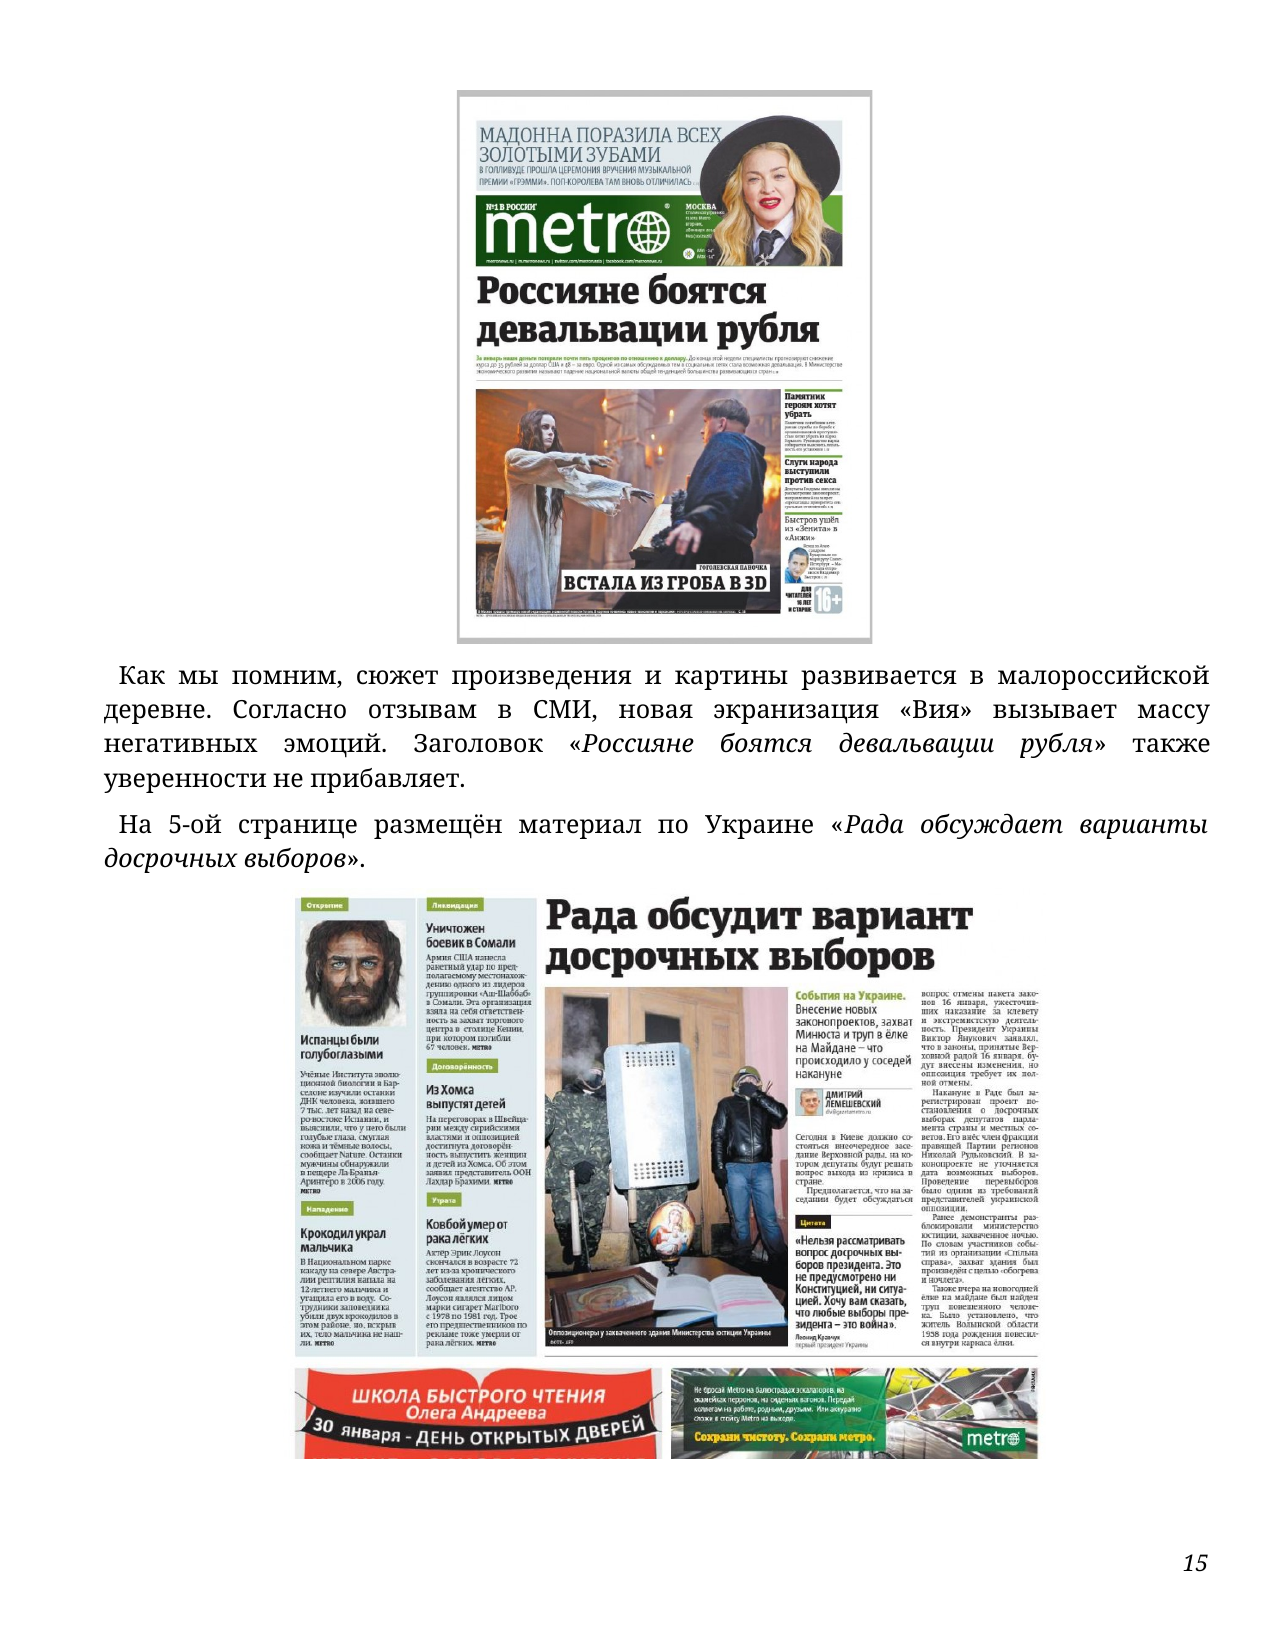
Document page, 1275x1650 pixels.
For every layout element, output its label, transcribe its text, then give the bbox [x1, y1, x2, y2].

picture [283, 888, 1046, 1459]
text Как мы помним, сюжет произведения и картины развивается в малороссийской деревне. Согласно отзывам в СМИ, новая экранизация «Вия» вызывает массу негативных эмоций. Заголовок «Россияне боятся девальвации рубля» также уверенности не прибавляет. [103, 658, 1211, 794]
text На 5-ой странице размещён материал по Украине «Рада обсуждает варианты досрочных выборов». [103, 807, 1211, 875]
picture [456, 90, 873, 644]
